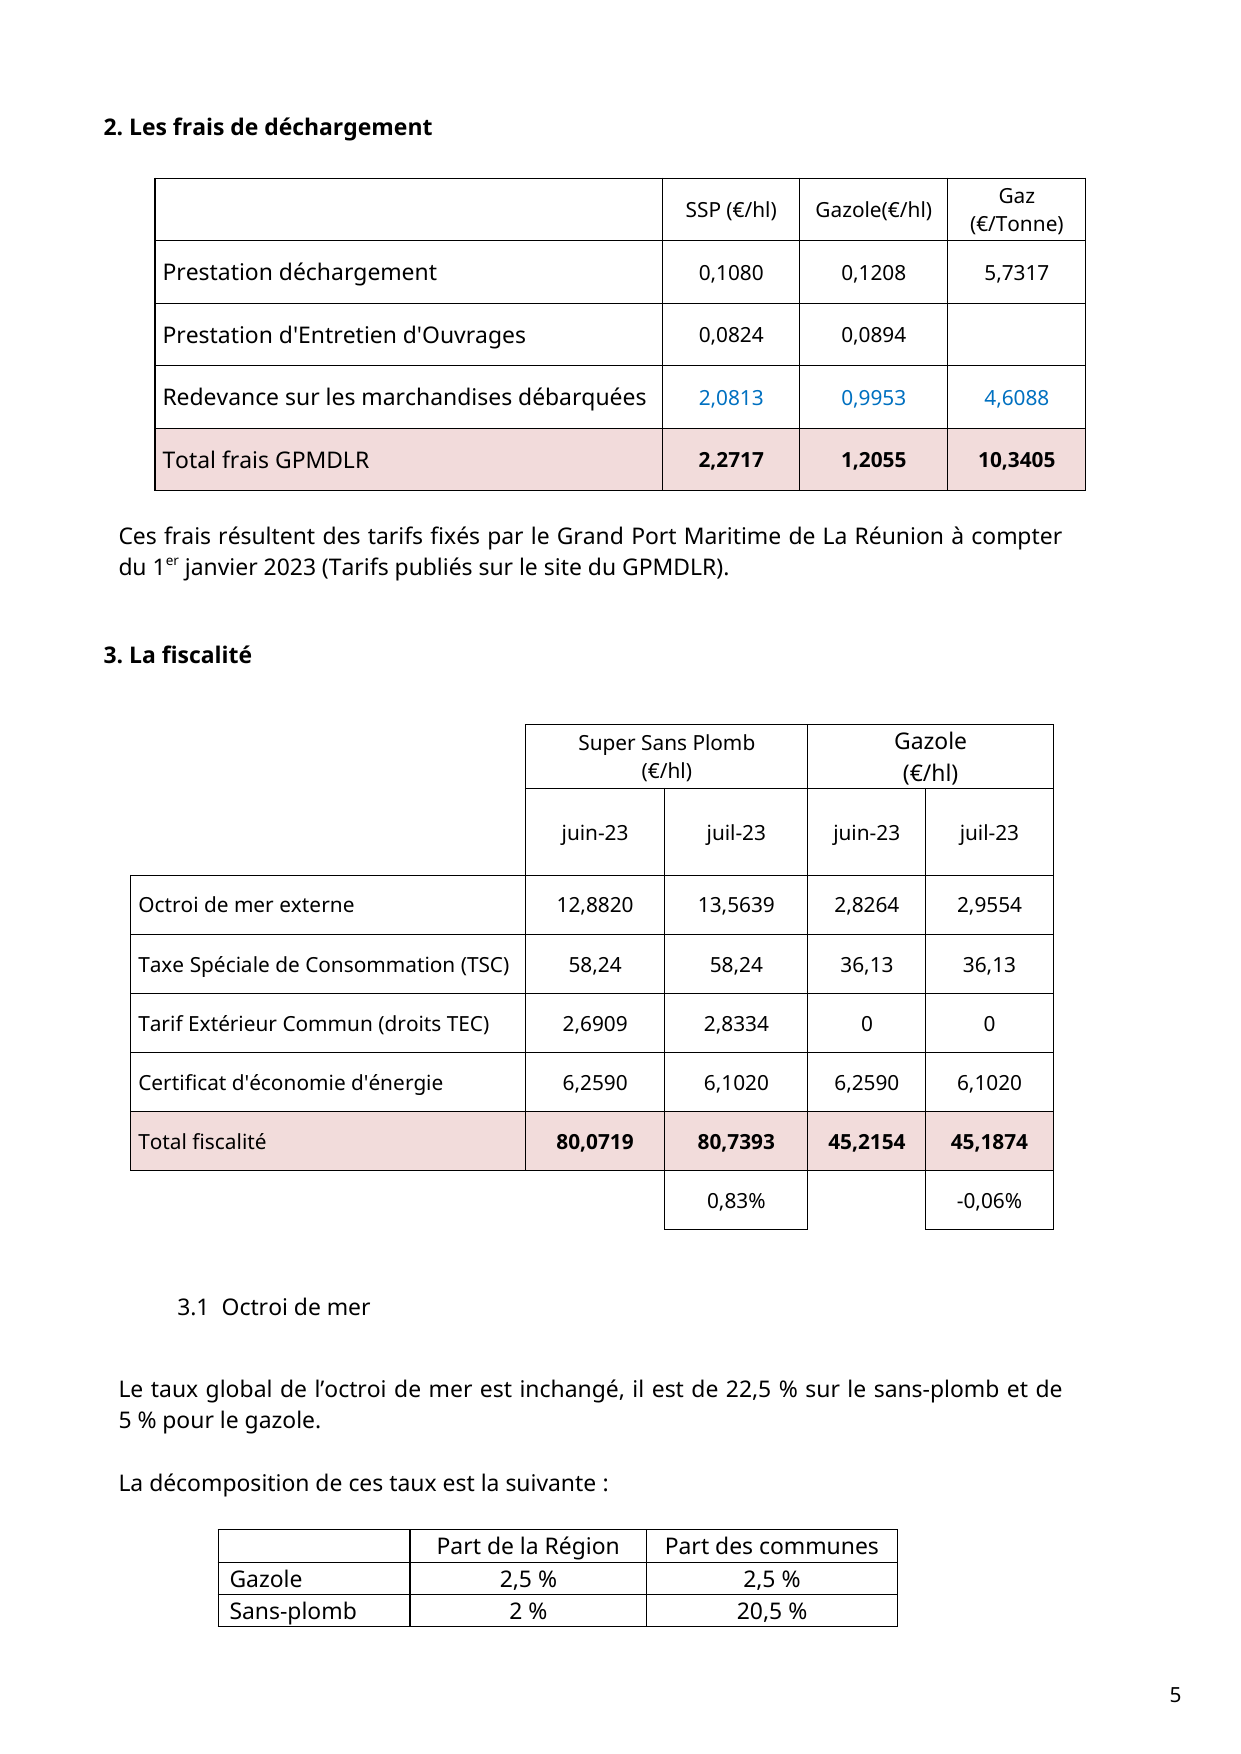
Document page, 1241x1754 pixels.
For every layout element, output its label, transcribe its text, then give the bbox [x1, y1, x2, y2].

table_cell 0,1208 [800, 241, 947, 303]
table_cell 45,1874 [926, 1112, 1053, 1170]
table_cell 12,8820 [526, 876, 664, 934]
table_cell 0 [808, 994, 925, 1052]
table_cell 20,5 % [647, 1595, 897, 1626]
table_cell 2,2717 [663, 429, 799, 490]
table_cell Octroi de mer externe [131, 876, 525, 934]
table_cell Gazole [219, 1563, 409, 1594]
table_cell 13,5639 [665, 876, 807, 934]
table_cell 4,6088 [948, 366, 1085, 428]
table_cell 0,0824 [663, 304, 799, 365]
table_cell Tarif Extérieur Commun (droits TEC) [131, 994, 525, 1052]
table_cell 2 % [411, 1595, 646, 1626]
table_cell 45,2154 [808, 1112, 925, 1170]
table_header [156, 179, 662, 240]
table_cell Sans-plomb [219, 1595, 409, 1626]
table_cell [525, 1171, 664, 1229]
table_cell 58,24 [526, 935, 664, 993]
table_cell 2,5 % [647, 1563, 897, 1594]
table_cell [131, 1171, 525, 1229]
table_cell 58,24 [665, 935, 807, 993]
table_cell 0,0894 [800, 304, 947, 365]
table_cell 6,2590 [526, 1053, 664, 1111]
table_header Gaz (€/Tonne) [948, 179, 1085, 240]
subtitle 3.1 Octroi de mer [103, 1292, 1181, 1321]
table_cell 5,7317 [948, 241, 1085, 303]
table_cell juil-23 [665, 789, 807, 875]
table_cell 36,13 [926, 935, 1053, 993]
table_cell juin-23 [526, 789, 664, 875]
table_cell 6,2590 [808, 1053, 925, 1111]
table_cell -0,06% [926, 1171, 1053, 1229]
table_header Part des communes [647, 1530, 897, 1562]
table_cell 0 [926, 994, 1053, 1052]
subtitle 3. La fiscalité [29, 639, 1181, 670]
table_header SSP (€/hl) [663, 179, 799, 240]
table_cell 2,9554 [926, 876, 1053, 934]
table_cell 2,5 % [411, 1563, 646, 1594]
table_header [219, 1530, 409, 1562]
table_cell 36,13 [808, 935, 925, 993]
table_cell Certificat d'économie d'énergie [131, 1053, 525, 1111]
table_cell Total frais GPMDLR [156, 429, 662, 490]
table_cell Prestation d'Entretien d'Ouvrages [156, 304, 662, 365]
table_header Super Sans Plomb (€/hl) [526, 725, 807, 788]
table_cell 10,3405 [948, 429, 1085, 490]
table_header [131, 724, 525, 788]
table_cell 0,83% [665, 1171, 807, 1229]
table_cell 2,0813 [663, 366, 799, 428]
table_cell Prestation déchargement [156, 241, 662, 303]
text Ces frais résultent des tarifs fixés par le Grand Port Maritime de La Réunion à compter du 1er janvier 2023 (Tarifs publiés sur le site du GPMDLR). [118, 520, 1063, 582]
table_cell 6,1020 [665, 1053, 807, 1111]
table_header Gazole (€/hl) [808, 725, 1053, 788]
table_cell Redevance sur les marchandises débarquées [156, 366, 662, 428]
table_cell 2,8264 [808, 876, 925, 934]
table_cell 80,0719 [526, 1112, 664, 1170]
table_cell Taxe Spéciale de Consommation (TSC) [131, 935, 525, 993]
table_cell 1,2055 [800, 429, 947, 490]
table_cell [808, 1171, 925, 1229]
table_cell 0,1080 [663, 241, 799, 303]
table_cell juin-23 [808, 789, 925, 875]
text La décomposition de ces taux est la suivante : [118, 1467, 1063, 1498]
table_cell [131, 788, 525, 875]
subtitle 2. Les frais de déchargement [29, 111, 1181, 143]
table_cell 0,9953 [800, 366, 947, 428]
table_cell 2,6909 [526, 994, 664, 1052]
table_cell [948, 304, 1085, 365]
text Le taux global de l’octroi de mer est inchangé, il est de 22,5 % sur le sans-plomb et de 5 % pour le gazole. [118, 1373, 1063, 1436]
table_header Gazole(€/hl) [800, 179, 947, 240]
table_header Part de la Région [411, 1530, 646, 1562]
table_cell 2,8334 [665, 994, 807, 1052]
table_cell Total fiscalité [131, 1112, 525, 1170]
table_cell juil-23 [926, 789, 1053, 875]
table_cell 6,1020 [926, 1053, 1053, 1111]
table_cell 80,7393 [665, 1112, 807, 1170]
